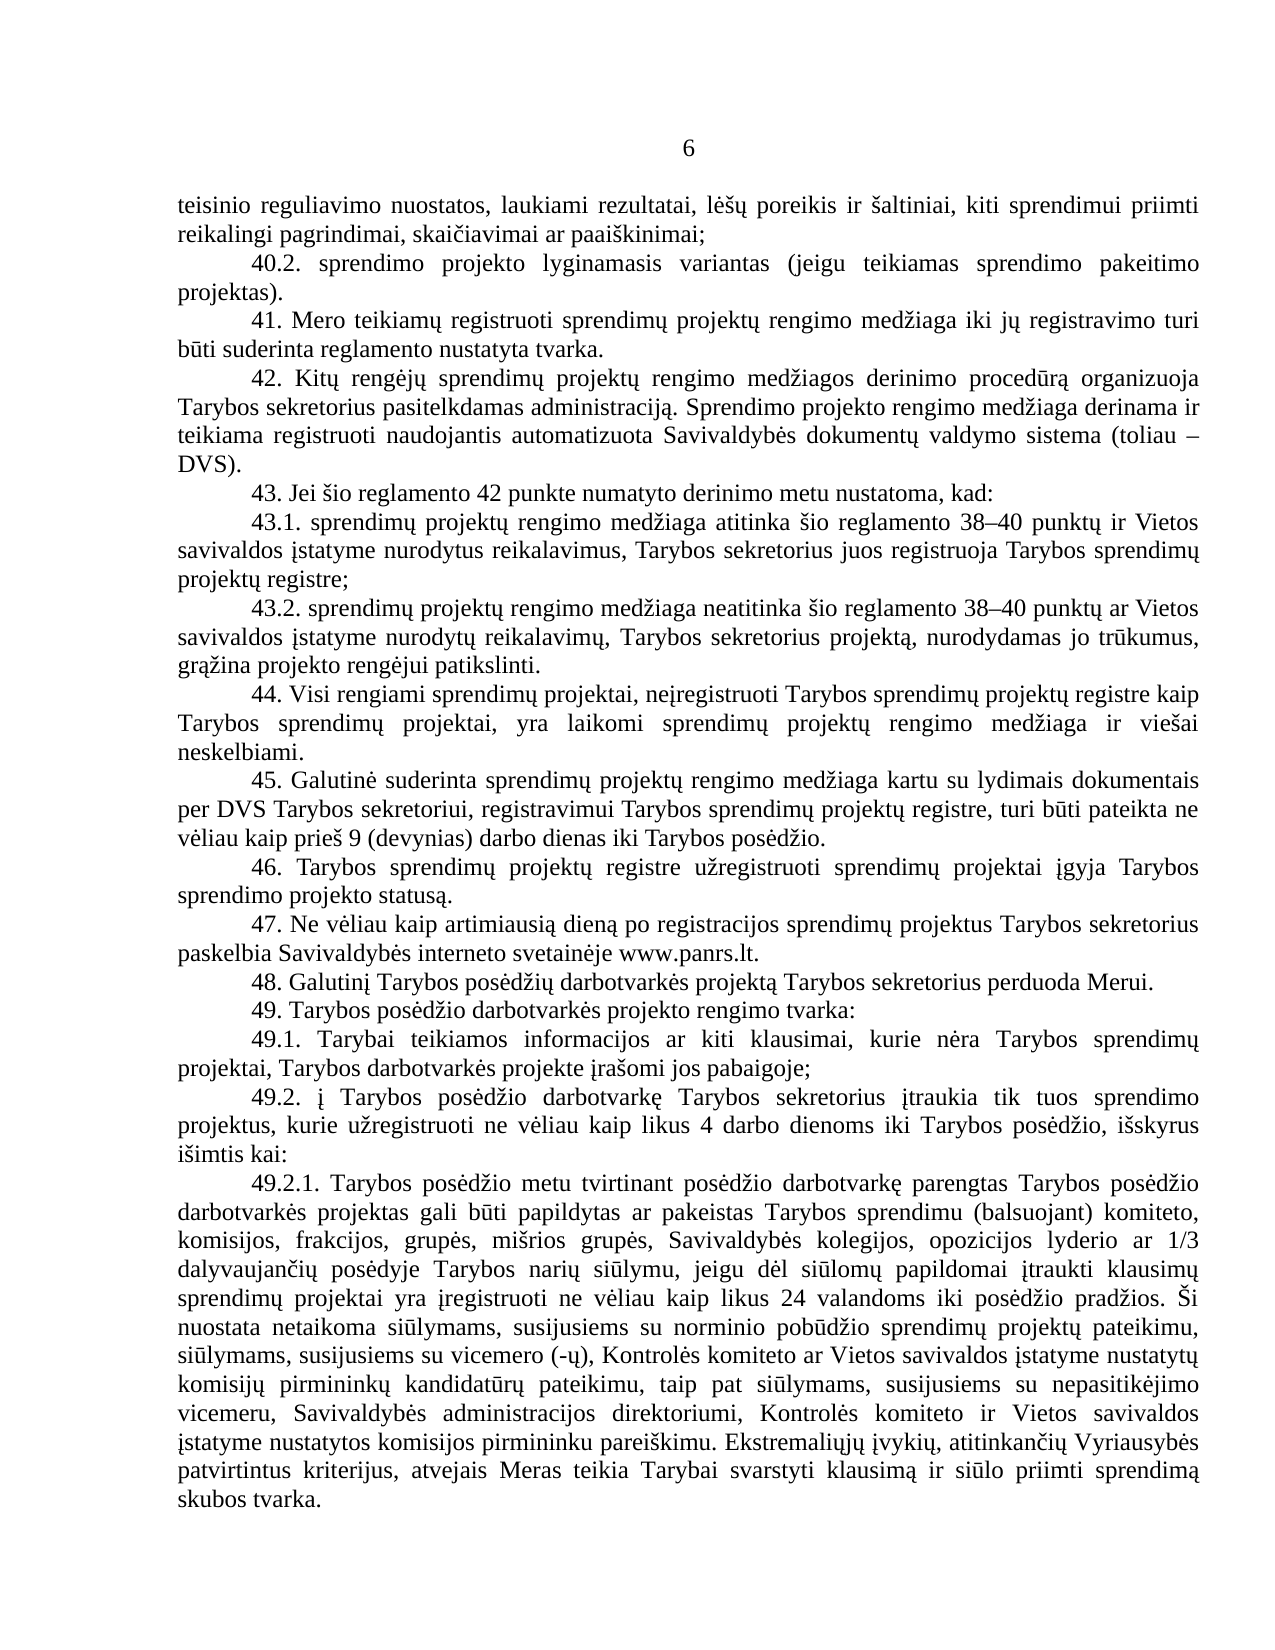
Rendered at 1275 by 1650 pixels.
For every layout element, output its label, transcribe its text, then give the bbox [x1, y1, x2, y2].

text 45. Galutinė suderinta sprendimų projektų rengimo medžiaga kartu su lydimais dokumentais per DVS Tarybos sekretoriui, registravimui Tarybos sprendimų projektų registre, turi būti pateikta ne vėliau kaip prieš 9 (devynias) darbo dienas iki Tarybos posėdžio. [177, 765, 1200, 852]
text 41. Mero teikiamų registruoti sprendimų projektų rengimo medžiaga iki jų registravimo turi būti suderinta reglamento nustatyta tvarka. [177, 305, 1200, 363]
text 43.1. sprendimų projektų rengimo medžiaga atitinka šio reglamento 38–40 punktų ir Vietos savivaldos įstatyme nurodytus reikalavimus, Tarybos sekretorius juos registruoja Tarybos sprendimų projektų registre; [177, 507, 1200, 593]
text 40.2. sprendimo projekto lyginamasis variantas (jeigu teikiamas sprendimo pakeitimo projektas). [177, 248, 1200, 305]
text 49.2.1. Tarybos posėdžio metu tvirtinant posėdžio darbotvarkę parengtas Tarybos posėdžio darbotvarkės projektas gali būti papildytas ar pakeistas Tarybos sprendimu (balsuojant) komiteto, komisijos, frakcijos, grupės, mišrios grupės, Savivaldybės kolegijos, opozicijos lyderio ar 1/3 dalyvaujančių posėdyje Tarybos narių siūlymu, jeigu dėl siūlomų papildomai įtraukti klausimų sprendimų projektai yra įregistruoti ne vėliau kaip likus 24 valandoms iki posėdžio pradžios. Ši nuostata netaikoma siūlymams, susijusiems su norminio pobūdžio sprendimų projektų pateikimu, siūlymams, susijusiems su vicemero (-ų), Kontrolės komiteto ar Vietos savivaldos įstatyme nustatytų komisijų pirmininkų kandidatūrų pateikimu, taip pat siūlymams, susijusiems su nepasitikėjimo vicemeru, Savivaldybės administracijos direktoriumi, Kontrolės komiteto ir Vietos savivaldos įstatyme nustatytos komisijos pirmininku pareiškimu. Ekstremaliųjų įvykių, atitinkančių Vyriausybės patvirtintus kriterijus, atvejais Meras teikia Tarybai svarstyti klausimą ir siūlo priimti sprendimą skubos tvarka. [177, 1168, 1200, 1513]
text 47. Ne vėliau kaip artimiausią dieną po registracijos sprendimų projektus Tarybos sekretorius paskelbia Savivaldybės interneto svetainėje www.panrs.lt. [177, 909, 1200, 967]
text 49.1. Tarybai teikiamos informacijos ar kiti klausimai, kurie nėra Tarybos sprendimų projektai, Tarybos darbotvarkės projekte įrašomi jos pabaigoje; [177, 1024, 1200, 1082]
text 48. Galutinį Tarybos posėdžių darbotvarkės projektą Tarybos sekretorius perduoda Merui. [177, 967, 1200, 995]
text 43.2. sprendimų projektų rengimo medžiaga neatitinka šio reglamento 38–40 punktų ar Vietos savivaldos įstatyme nurodytų reikalavimų, Tarybos sekretorius projektą, nurodydamas jo trūkumus, grąžina projekto rengėjui patikslinti. [177, 593, 1200, 679]
text 44. Visi rengiami sprendimų projektai, neįregistruoti Tarybos sprendimų projektų registre kaip Tarybos sprendimų projektai, yra laikomi sprendimų projektų rengimo medžiaga ir viešai neskelbiami. [177, 679, 1200, 765]
text 43. Jei šio reglamento 42 punkte numatyto derinimo metu nustatoma, kad: [177, 478, 1200, 507]
text 46. Tarybos sprendimų projektų registre užregistruoti sprendimų projektai įgyja Tarybos sprendimo projekto statusą. [177, 852, 1200, 909]
text 49.2. į Tarybos posėdžio darbotvarkę Tarybos sekretorius įtraukia tik tuos sprendimo projektus, kurie užregistruoti ne vėliau kaip likus 4 darbo dienoms iki Tarybos posėdžio, išskyrus išimtis kai: [177, 1082, 1200, 1168]
text 49. Tarybos posėdžio darbotvarkės projekto rengimo tvarka: [177, 995, 1200, 1024]
text teisinio reguliavimo nuostatos, laukiami rezultatai, lėšų poreikis ir šaltiniai, kiti sprendimui priimti reikalingi pagrindimai, skaičiavimai ar paaiškinimai; [177, 190, 1200, 248]
text 42. Kitų rengėjų sprendimų projektų rengimo medžiagos derinimo procedūrą organizuoja Tarybos sekretorius pasitelkdamas administraciją. Sprendimo projekto rengimo medžiaga derinama ir teikiama registruoti naudojantis automatizuota Savivaldybės dokumentų valdymo sistema (toliau – DVS). [177, 363, 1200, 478]
